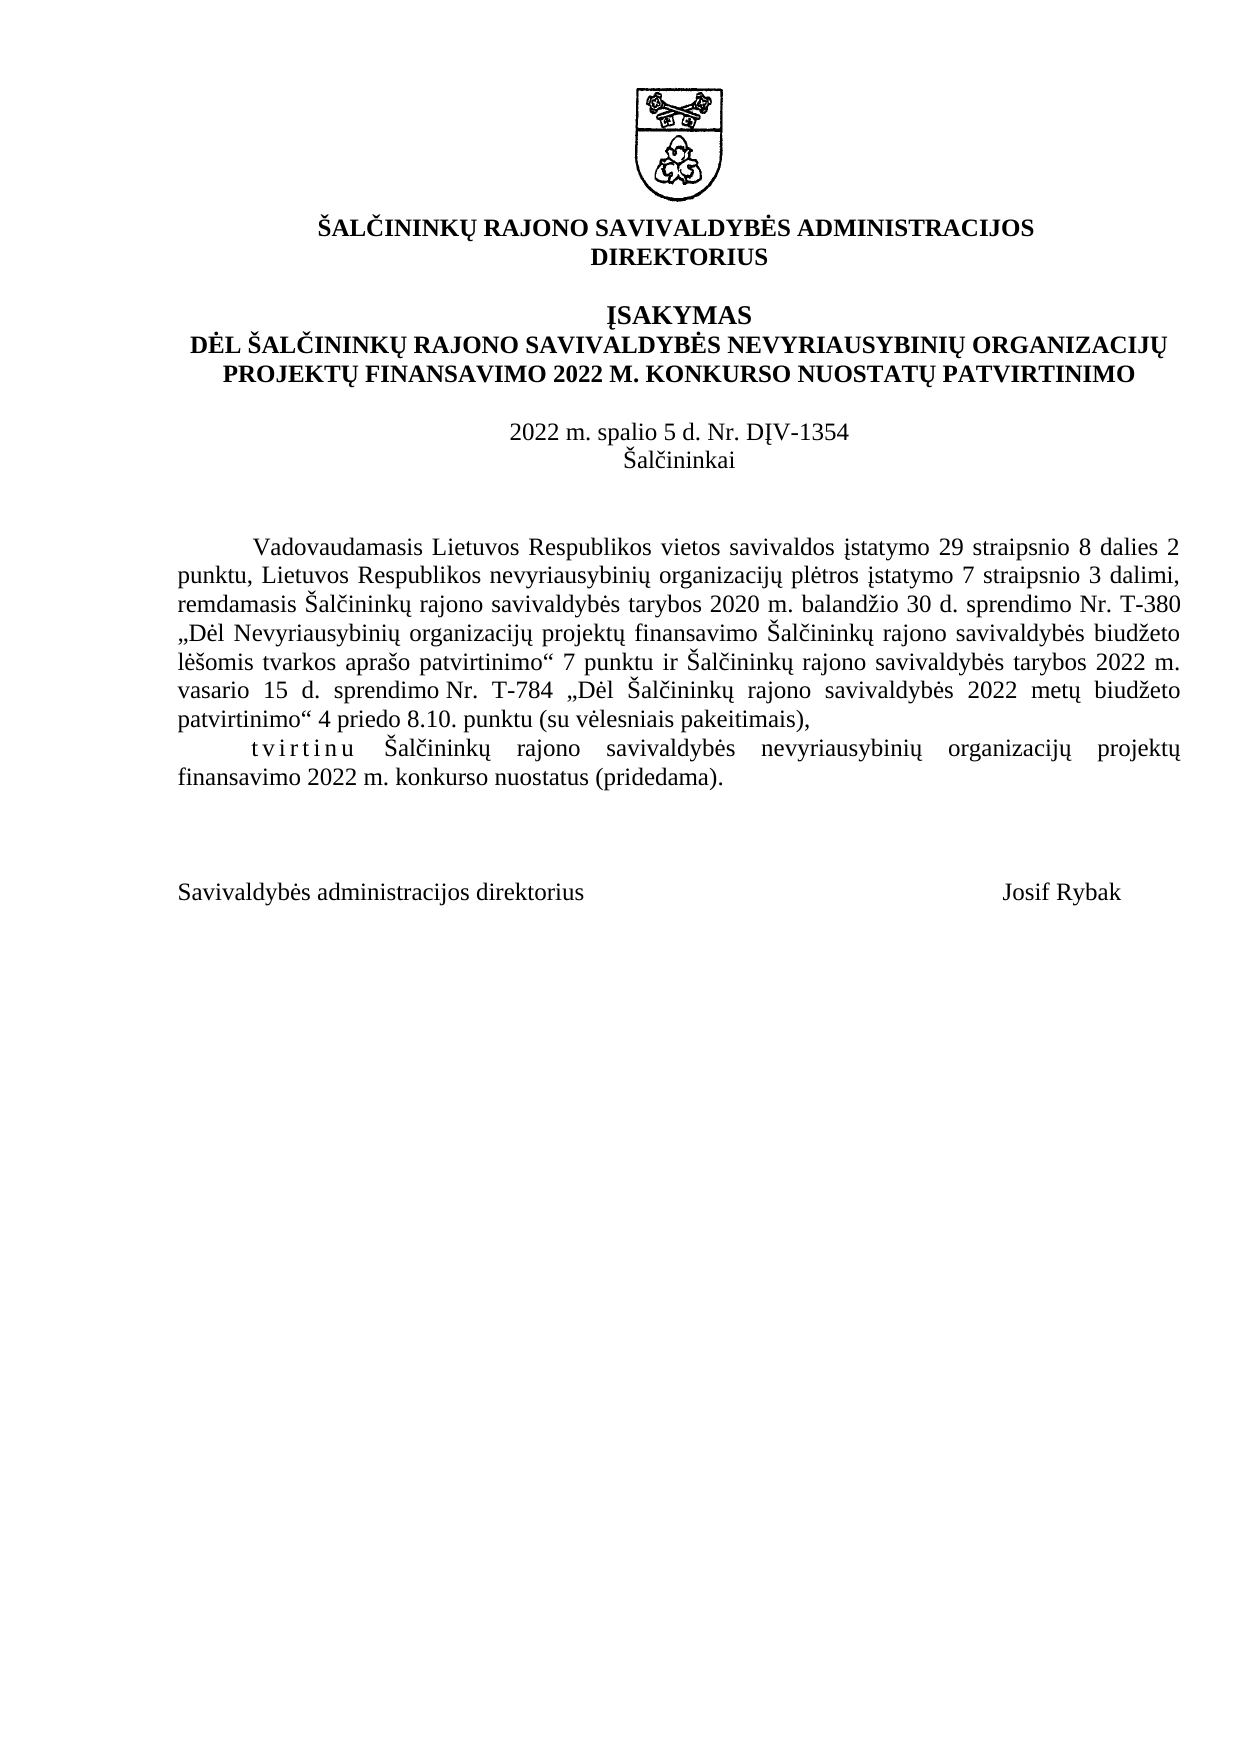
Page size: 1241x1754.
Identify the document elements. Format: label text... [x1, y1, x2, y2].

text ĮSAKYMAS [177, 299, 1181, 330]
text Savivaldybės administracijos direktorius Josif Rybak [177, 877, 1181, 905]
text Vadovaudamasis Lietuvos Respublikos vietos savivaldos įstatymo 29 straipsnio 8 dalies 2 punktu, Lietuvos Respublikos nevyriausybinių organizacijų plėtros įstatymo 7 straipsnio 3 dalimi, remdamasis Šalčininkų rajono savivaldybės tarybos 2020 m. balandžio 30 d. sprendimo Nr. T-380 „Dėl Nevyriausybinių organizacijų projektų finansavimo Šalčininkų rajono savivaldybės biudžeto lėšomis tvarkos aprašo patvirtinimo“ 7 punktu ir Šalčininkų rajono savivaldybės tarybos 2022 m. vasario 15 d. sprendimo Nr. T-784 „Dėl Šalčininkų rajono savivaldybės 2022 metų biudžeto patvirtinimo“ 4 priedo 8.10. punktu (su vėlesniais pakeitimais), [177, 532, 1181, 733]
text tvirtinu Šalčininkų rajono savivaldybės nevyriausybinių organizacijų projektų finansavimo 2022 m. konkurso nuostatus (pridedama). [177, 733, 1181, 790]
text 2022 m. spalio 5 d. Nr. DĮV-1354 [177, 417, 1181, 445]
text Šalčininkai [177, 445, 1181, 474]
text ŠALČININKŲ RAJONO SAVIVALDYBĖS ADMINISTRACIJOS [177, 213, 1181, 242]
text DĖL ŠALČININKŲ RAJONO SAVIVALDYBĖS NEVYRIAUSYBINIŲ ORGANIZACIJŲ PROJEKTŲ FINANSAVIMO 2022 M. KONKURSO NUOSTATŲ PATVIRTINIMO [177, 330, 1181, 388]
text DIREKTORIUS [177, 242, 1181, 270]
